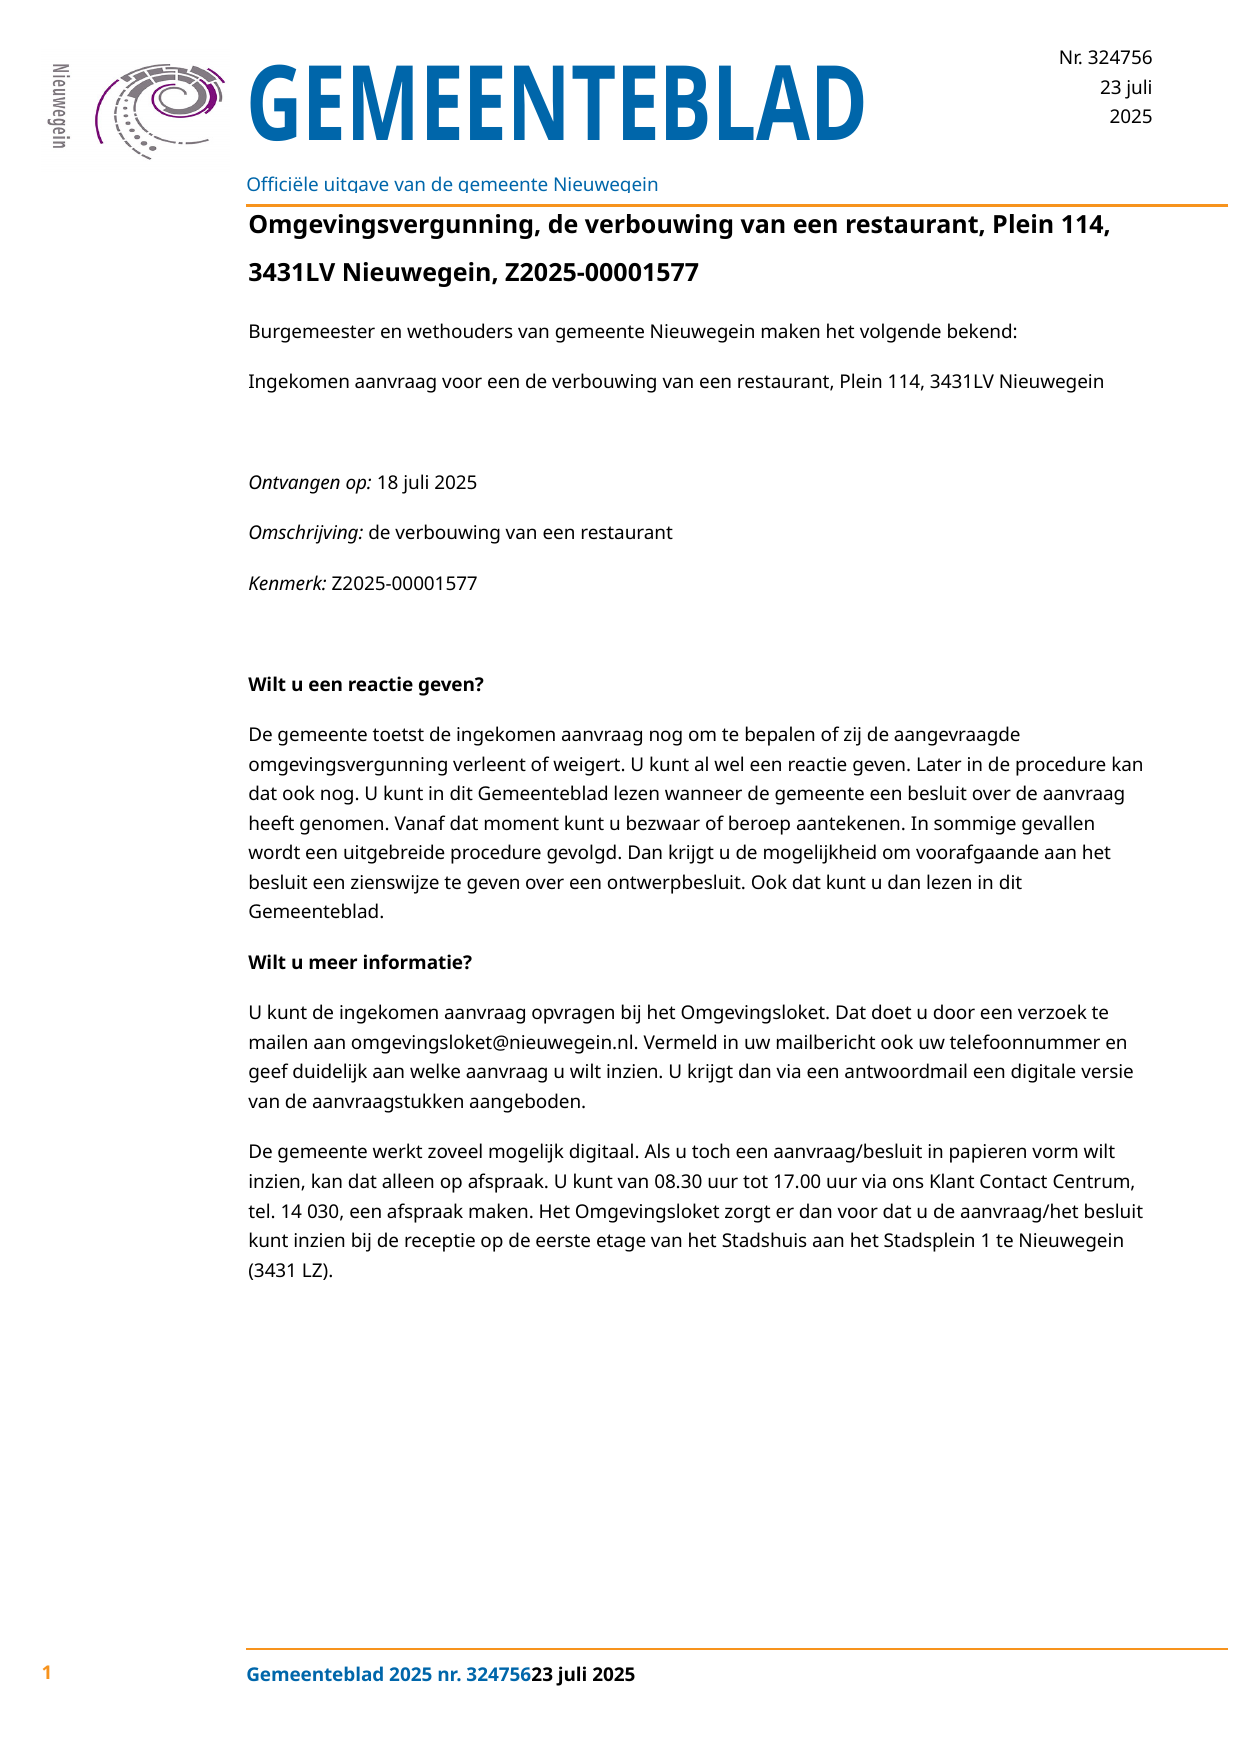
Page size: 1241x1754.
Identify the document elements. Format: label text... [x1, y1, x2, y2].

text Ingekomen aanvraag voor een de verbouwing van een restaurant, Plein 114, 3431LV Nieuwegein [248, 368, 1152, 394]
text Wilt u meer informatie? [248, 949, 1152, 975]
text Kenmerk: Z2025-00001577 [248, 570, 1152, 596]
text Burgemeester en wethouders van gemeente Nieuwegein maken het volgende bekend: [248, 318, 1152, 344]
text De gemeente werkt zoveel mogelijk digitaal. Als u toch een aanvraag/besluit in papieren vorm wilt inzien, kan dat alleen op afspraak. U kunt van 08.30 uur tot 17.00 uur via ons Klant Contact Centrum, tel. 14 030, een afspraak maken. Het Omgevingsloket zorgt er dan voor dat u de aanvraag/het besluit kunt inzien bij de receptie op de eerste etage van het Stadshuis aan het Stadsplein 1 te Nieuwegein (3431 LZ). [248, 1139, 1152, 1283]
text U kunt de ingekomen aanvraag opvragen bij het Omgevingsloket. Dat doet u door een verzoek te mailen aan omgevingsloket@nieuwegein.nl. Vermeld in uw mailbericht ook uw telefoonnummer en geef duidelijk aan welke aanvraag u wilt inzien. U krijgt dan via een antwoordmail een digitale versie van de aanvraagstukken aangeboden. [248, 999, 1152, 1114]
picture [41, 47, 231, 172]
text De gemeente toetst de ingekomen aanvraag nog om te bepalen of zij de aangevraagde omgevingsvergunning verleent of weigert. U kunt al wel een reactie geven. Later in de procedure kan dat ook nog. U kunt in dit Gemeenteblad lezen wanneer de gemeente een besluit over de aanvraag heeft genomen. Vanaf dat moment kunt u bezwaar of beroep aantekenen. In sommige gevallen wordt een uitgebreide procedure gevolgd. Dan krijgt u de mogelijkheid om voorafgaande aan het besluit een zienswijze te geven over een ontwerpbesluit. Ook dat kunt u dan lezen in dit Gemeenteblad. [248, 721, 1152, 924]
text Ontvangen op: 18 juli 2025 [248, 469, 1152, 495]
text Wilt u een reactie geven? [248, 671, 1152, 697]
text Omschrijving: de verbouwing van een restaurant [248, 519, 1152, 545]
text Omgevingsvergunning, de verbouwing van een restaurant, Plein 114, 3431LV Nieuwegein, Z2025-00001577 [248, 207, 1152, 288]
